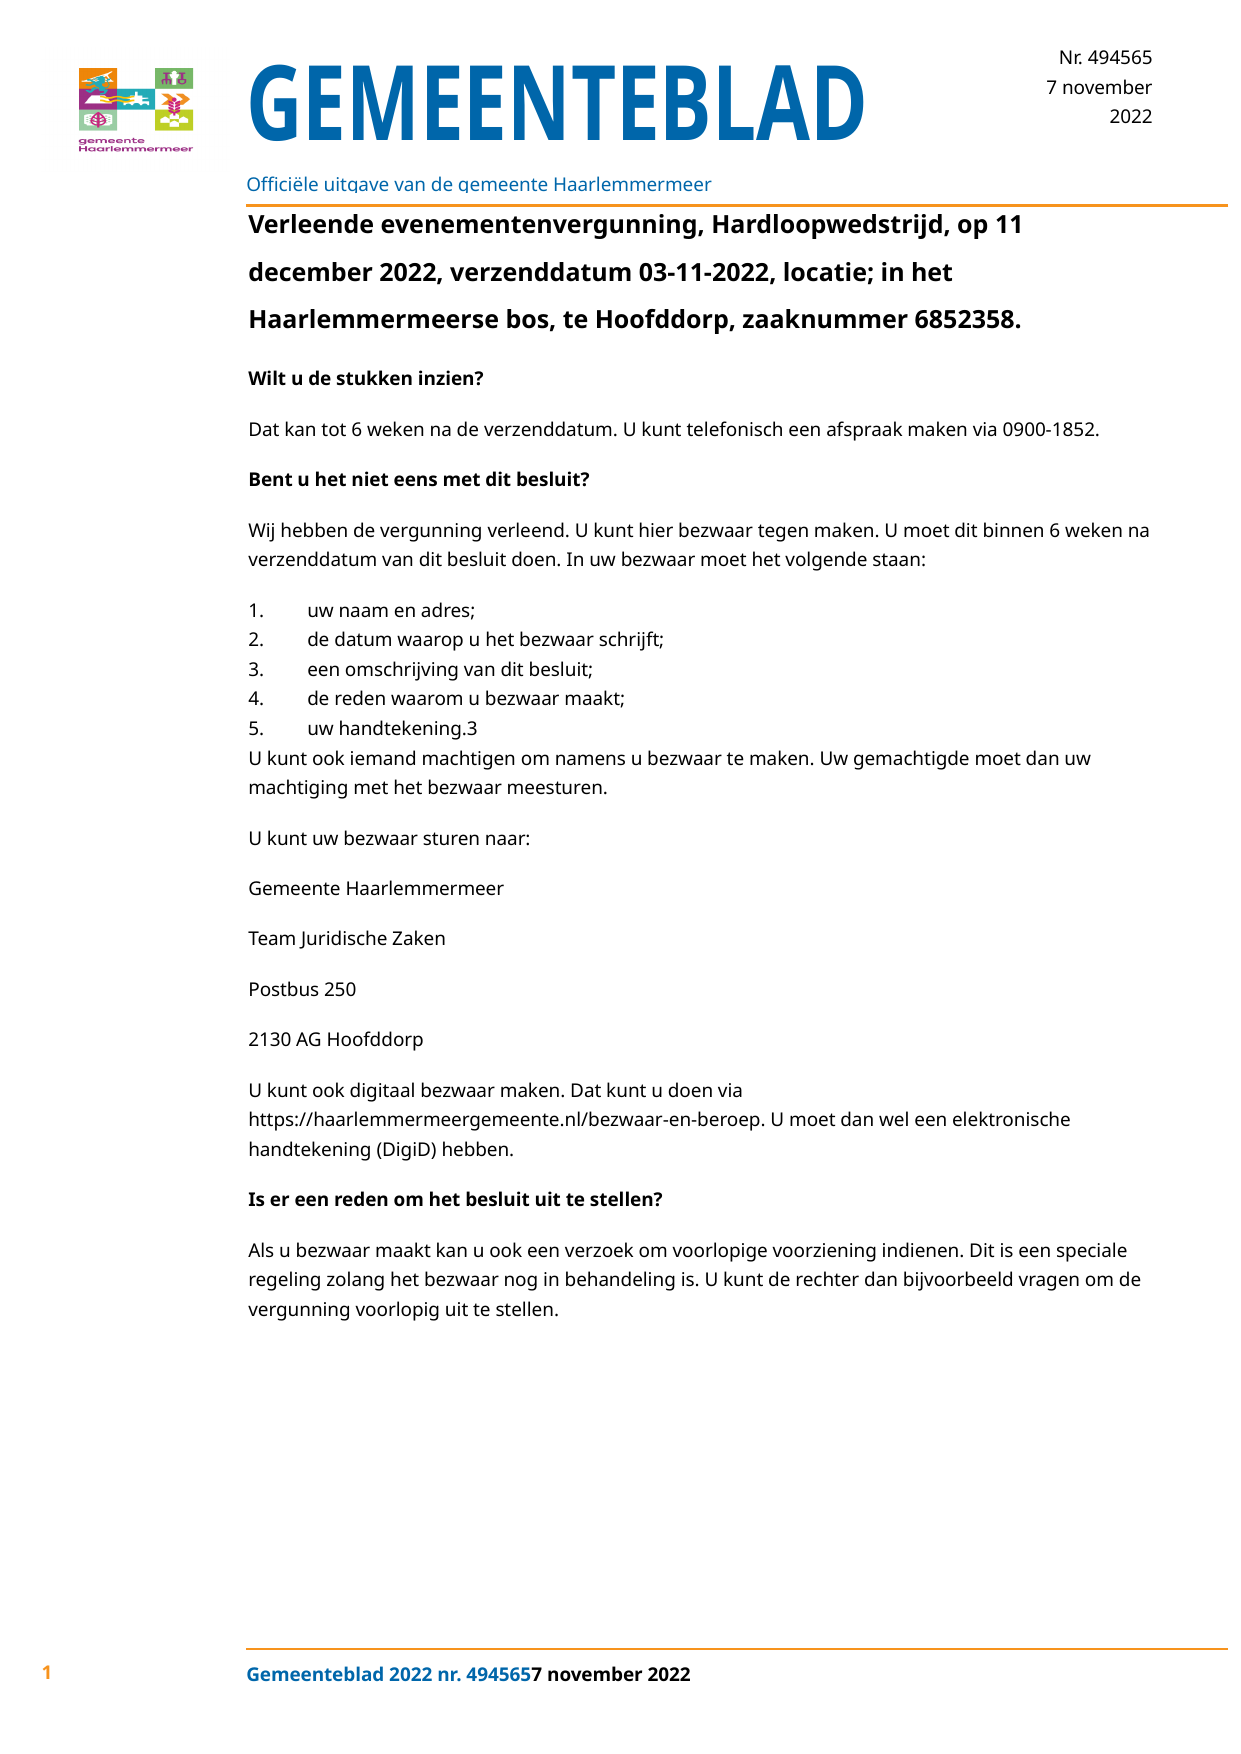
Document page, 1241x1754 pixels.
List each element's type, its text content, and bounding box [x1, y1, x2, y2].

text 2130 AG Hoofddorp [248, 1026, 1152, 1052]
text Bent u het niet eens met dit besluit? [248, 466, 1152, 492]
list uw naam en adres; [248, 597, 1152, 622]
list de datum waarop u het bezwaar schrijft; [248, 626, 1152, 652]
text Gemeente Haarlemmermeer [248, 875, 1152, 901]
picture [41, 47, 231, 172]
text U kunt ook digitaal bezwaar maken. Dat kunt u doen via https://haarlemmermeergemeente.nl/bezwaar-en-beroep. U moet dan wel een elektronische handtekening (DigiD) hebben. [248, 1077, 1152, 1162]
text Is er een reden om het besluit uit te stellen? [248, 1186, 1152, 1212]
text Verleende evenementenvergunning, Hardloopwedstrijd, op 11 december 2022, verzenddatum 03-11-2022, locatie; in het Haarlemmermeerse bos, te Hoofddorp, zaaknummer 6852358. [248, 207, 1152, 336]
text Postbus 250 [248, 976, 1152, 1002]
text Dat kan tot 6 weken na de verzenddatum. U kunt telefonisch een afspraak maken via 0900-1852. [248, 416, 1152, 442]
text U kunt ook iemand machtigen om namens u bezwaar te maken. Uw gemachtigde moet dan uw machtiging met het bezwaar meesturen. [248, 745, 1152, 800]
text Als u bezwaar maakt kan u ook een verzoek om voorlopige voorziening indienen. Dit is een speciale regeling zolang het bezwaar nog in behandeling is. U kunt de rechter dan bijvoorbeeld vragen om de vergunning voorlopig uit te stellen. [248, 1237, 1152, 1322]
list een omschrijving van dit besluit; [248, 656, 1152, 682]
text Wilt u de stukken inzien? [248, 366, 1152, 391]
list uw handtekening.3 [248, 715, 1152, 741]
text Wij hebben de vergunning verleend. U kunt hier bezwaar tegen maken. U moet dit binnen 6 weken na verzenddatum van dit besluit doen. In uw bezwaar moet het volgende staan: [248, 517, 1152, 572]
text Team Juridische Zaken [248, 926, 1152, 951]
text U kunt uw bezwaar sturen naar: [248, 825, 1152, 850]
list de reden waarom u bezwaar maakt; [248, 686, 1152, 711]
